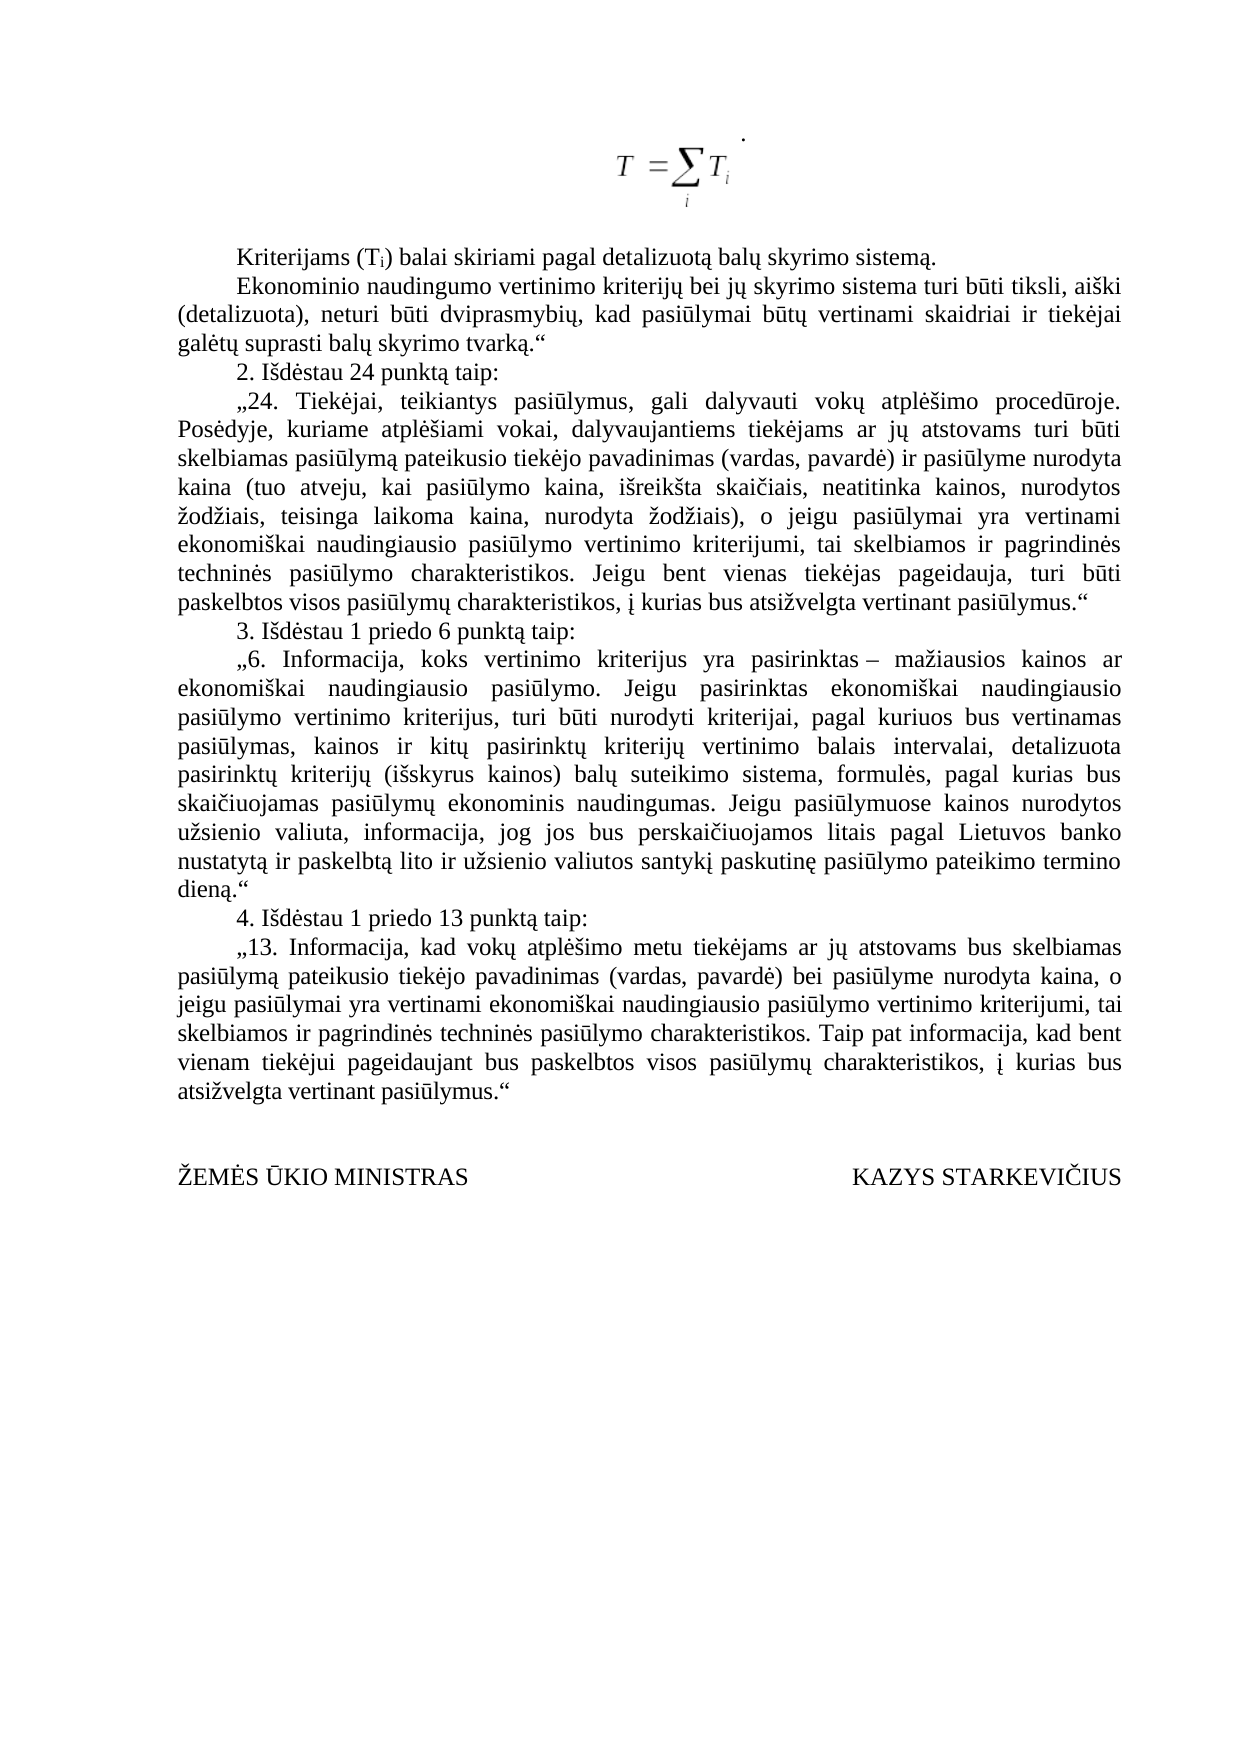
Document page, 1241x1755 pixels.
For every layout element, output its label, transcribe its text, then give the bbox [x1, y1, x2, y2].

text „6. Informacija, koks vertinimo kriterijus yra pasirinktas – mažiausios kainos ar ekonomiškai naudingiausio pasiūlymo. Jeigu pasirinktas ekonomiškai naudingiausio pasiūlymo vertinimo kriterijus, turi būti nurodyti kriterijai, pagal kuriuos bus vertinamas pasiūlymas, kainos ir kitų pasirinktų kriterijų vertinimo balais intervalai, detalizuota pasirinktų kriterijų (išskyrus kainos) balų suteikimo sistema, formulės, pagal kurias bus skaičiuojamas pasiūlymų ekonominis naudingumas. Jeigu pasiūlymuose kainos nurodytos užsienio valiuta, informacija, jog jos bus perskaičiuojamos litais pagal Lietuvos banko nustatytą ir paskelbtą lito ir užsienio valiutos santykį paskutinę pasiūlymo pateikimo termino dieną.“ [177, 644, 1122, 903]
text Kriterijams (Ti) balai skiriami pagal detalizuotą balų skyrimo sistemą. [177, 242, 1122, 271]
text Ekonominio naudingumo vertinimo kriterijų bei jų skyrimo sistema turi būti tiksli, aiški (detalizuota), neturi būti dviprasmybių, kad pasiūlymai būtų vertinami skaidriai ir tiekėjai galėtų suprasti balų skyrimo tvarką.“ [177, 271, 1122, 357]
text 2. Išdėstau 24 punktą taip: [177, 357, 1122, 386]
text 3. Išdėstau 1 priedo 6 punktą taip: [177, 616, 1122, 644]
text T=SUMA(i)(T(i)). [177, 118, 1122, 213]
text 4. Išdėstau 1 priedo 13 punktą taip: [177, 903, 1122, 932]
text Žemės ūkio ministras Kazys Starkevičius [177, 1162, 1122, 1191]
text „24. Tiekėjai, teikiantys pasiūlymus, gali dalyvauti vokų atplėšimo procedūroje. Posėdyje, kuriame atplėšiami vokai, dalyvaujantiems tiekėjams ar jų atstovams turi būti skelbiamas pasiūlymą pateikusio tiekėjo pavadinimas (vardas, pavardė) ir pasiūlyme nurodyta kaina (tuo atveju, kai pasiūlymo kaina, išreikšta skaičiais, neatitinka kainos, nurodytos žodžiais, teisinga laikoma kaina, nurodyta žodžiais), o jeigu pasiūlymai yra vertinami ekonomiškai naudingiausio pasiūlymo vertinimo kriterijumi, tai skelbiamos ir pagrindinės techninės pasiūlymo charakteristikos. Jeigu bent vienas tiekėjas pageidauja, turi būti paskelbtos visos pasiūlymų charakteristikos, į kurias bus atsižvelgta vertinant pasiūlymus.“ [177, 386, 1122, 616]
text „13. Informacija, kad vokų atplėšimo metu tiekėjams ar jų atstovams bus skelbiamas pasiūlymą pateikusio tiekėjo pavadinimas (vardas, pavardė) bei pasiūlyme nurodyta kaina, o jeigu pasiūlymai yra vertinami ekonomiškai naudingiausio pasiūlymo vertinimo kriterijumi, tai skelbiamos ir pagrindinės techninės pasiūlymo charakteristikos. Taip pat informacija, kad bent vienam tiekėjui pageidaujant bus paskelbtos visos pasiūlymų charakteristikos, į kurias bus atsižvelgta vertinant pasiūlymus.“ [177, 932, 1122, 1104]
